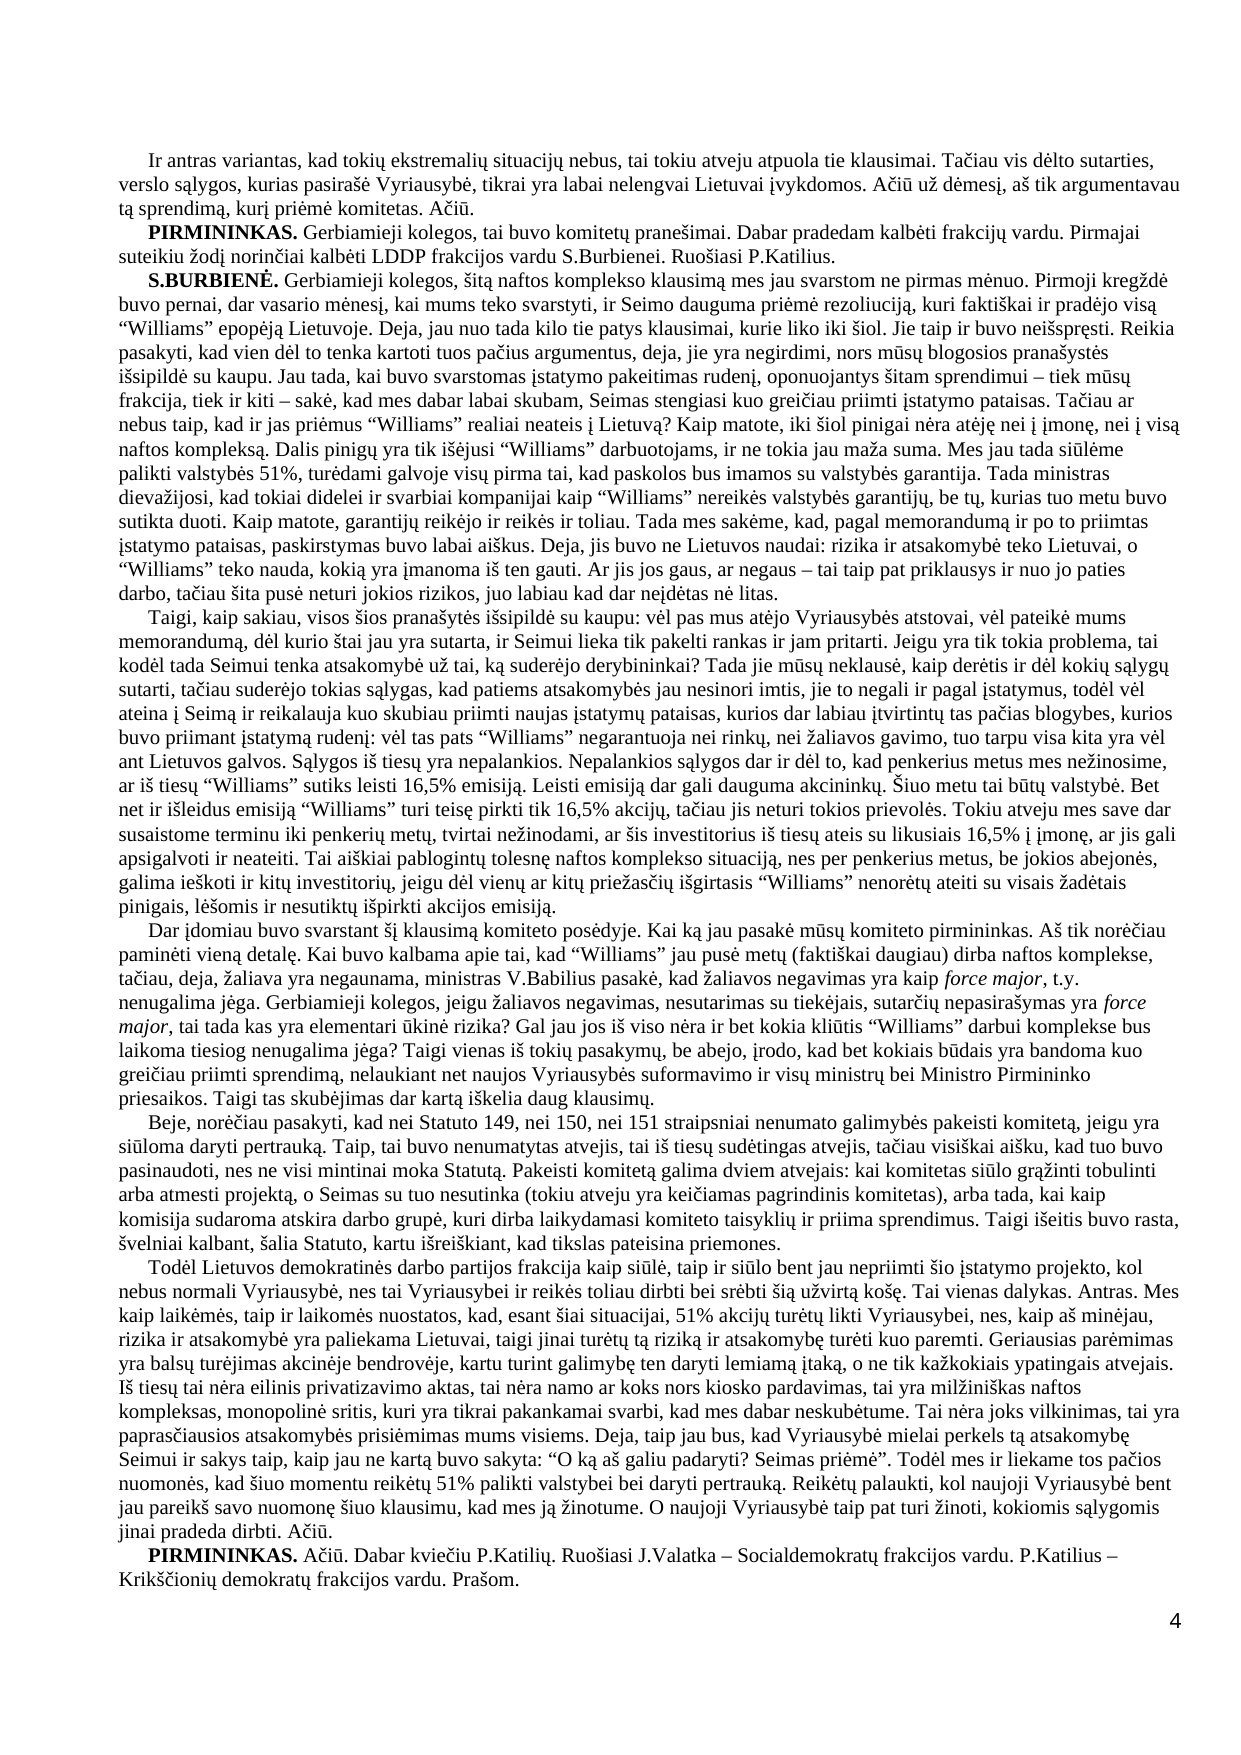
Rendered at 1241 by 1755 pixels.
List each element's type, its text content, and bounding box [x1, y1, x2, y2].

text Ir antras variantas, kad tokių ekstremalių situacijų nebus, tai tokiu atveju atpuola tie klausimai. Tačiau vis dėlto sutarties, verslo sąlygos, kurias pasirašė Vyriausybė, tikrai yra labai nelengvai Lietuvai įvykdomos. Ačiū už dėmesį, aš tik argumentavau tą sprendimą, kurį priėmė komitetas. Ačiū. [118, 148, 1181, 220]
text PIRMININKAS. Ačiū. Dabar kviečiu P.Katilių. Ruošiasi J.Valatka – Socialdemokratų frakcijos vardu. P.Katilius – Krikščionių demokratų frakcijos vardu. Prašom. [118, 1543, 1181, 1591]
text PIRMININKAS. Gerbiamieji kolegos, tai buvo komitetų pranešimai. Dabar pradedam kalbėti frakcijų vardu. Pirmajai suteikiu žodį norinčiai kalbėti LDDP frakcijos vardu S.Burbienei. Ruošiasi P.Katilius. [118, 220, 1181, 268]
text S.BURBIENĖ. Gerbiamieji kolegos, šitą naftos komplekso klausimą mes jau svarstom ne pirmas mėnuo. Pirmoji kregždė buvo pernai, dar vasario mėnesį, kai mums teko svarstyti, ir Seimo dauguma priėmė rezoliuciją, kuri faktiškai ir pradėjo visą “Williams” epopėją Lietuvoje. Deja, jau nuo tada kilo tie patys klausimai, kurie liko iki šiol. Jie taip ir buvo neišspręsti. Reikia pasakyti, kad vien dėl to tenka kartoti tuos pačius argumentus, deja, jie yra negirdimi, nors mūsų blogosios pranašystės išsipildė su kaupu. Jau tada, kai buvo svarstomas įstatymo pakeitimas rudenį, oponuojantys šitam sprendimui – tiek mūsų frakcija, tiek ir kiti – sakė, kad mes dabar labai skubam, Seimas stengiasi kuo greičiau priimti įstatymo pataisas. Tačiau ar nebus taip, kad ir jas priėmus “Williams” realiai neateis į Lietuvą? Kaip matote, iki šiol pinigai nėra atėję nei į įmonę, nei į visą naftos kompleksą. Dalis pinigų yra tik išėjusi “Williams” darbuotojams, ir ne tokia jau maža suma. Mes jau tada siūlėme palikti valstybės 51%, turėdami galvoje visų pirma tai, kad paskolos bus imamos su valstybės garantija. Tada ministras dievažijosi, kad tokiai didelei ir svarbiai kompanijai kaip “Williams” nereikės valstybės garantijų, be tų, kurias tuo metu buvo sutikta duoti. Kaip matote, garantijų reikėjo ir reikės ir toliau. Tada mes sakėme, kad, pagal memorandumą ir po to priimtas įstatymo pataisas, paskirstymas buvo labai aiškus. Deja, jis buvo ne Lietuvos naudai: rizika ir atsakomybė teko Lietuvai, o “Williams” teko nauda, kokią yra įmanoma iš ten gauti. Ar jis jos gaus, ar negaus – tai taip pat priklausys ir nuo jo paties darbo, tačiau šita pusė neturi jokios rizikos, juo labiau kad dar neįdėtas nė litas. [118, 268, 1181, 605]
text Todėl Lietuvos demokratinės darbo partijos frakcija kaip siūlė, taip ir siūlo bent jau nepriimti šio įstatymo projekto, kol nebus normali Vyriausybė, nes tai Vyriausybei ir reikės toliau dirbti bei srėbti šią užvirtą košę. Tai vienas dalykas. Antras. Mes kaip laikėmės, taip ir laikomės nuostatos, kad, esant šiai situacijai, 51% akcijų turėtų likti Vyriausybei, nes, kaip aš minėjau, rizika ir atsakomybė yra paliekama Lietuvai, taigi jinai turėtų tą riziką ir atsakomybę turėti kuo paremti. Geriausias parėmimas yra balsų turėjimas akcinėje bendrovėje, kartu turint galimybę ten daryti lemiamą įtaką, o ne tik kažkokiais ypatingais atvejais. Iš tiesų tai nėra eilinis privatizavimo aktas, tai nėra namo ar koks nors kiosko pardavimas, tai yra milžiniškas naftos kompleksas, monopolinė sritis, kuri yra tikrai pakankamai svarbi, kad mes dabar neskubėtume. Tai nėra joks vilkinimas, tai yra paprasčiausios atsakomybės prisiėmimas mums visiems. Deja, taip jau bus, kad Vyriausybė mielai perkels tą atsakomybę Seimui ir sakys taip, kaip jau ne kartą buvo sakyta: “O ką aš galiu padaryti? Seimas priėmė”. Todėl mes ir liekame tos pačios nuomonės, kad šiuo momentu reikėtų 51% palikti valstybei bei daryti pertrauką. Reikėtų palaukti, kol naujoji Vyriausybė bent jau pareikš savo nuomonę šiuo klausimu, kad mes ją žinotume. O naujoji Vyriausybė taip pat turi žinoti, kokiomis sąlygomis jinai pradeda dirbti. Ačiū. [118, 1254, 1181, 1543]
text Beje, norėčiau pasakyti, kad nei Statuto 149, nei 150, nei 151 straipsniai nenumato galimybės pakeisti komitetą, jeigu yra siūloma daryti pertrauką. Taip, tai buvo nenumatytas atvejis, tai iš tiesų sudėtingas atvejis, tačiau visiškai aišku, kad tuo buvo pasinaudoti, nes ne visi mintinai moka Statutą. Pakeisti komitetą galima dviem atvejais: kai komitetas siūlo grąžinti tobulinti arba atmesti projektą, o Seimas su tuo nesutinka (tokiu atveju yra keičiamas pagrindinis komitetas), arba tada, kai kaip komisija sudaroma atskira darbo grupė, kuri dirba laikydamasi komiteto taisyklių ir priima sprendimus. Taigi išeitis buvo rasta, švelniai kalbant, šalia Statuto, kartu išreiškiant, kad tikslas pateisina priemones. [118, 1110, 1181, 1254]
text Dar įdomiau buvo svarstant šį klausimą komiteto posėdyje. Kai ką jau pasakė mūsų komiteto pirmininkas. Aš tik norėčiau paminėti vieną detalę. Kai buvo kalbama apie tai, kad “Williams” jau pusė metų (faktiškai daugiau) dirba naftos komplekse, tačiau, deja, žaliava yra negaunama, ministras V.Babilius pasakė, kad žaliavos negavimas yra kaip force major, t.y. nenugalima jėga. Gerbiamieji kolegos, jeigu žaliavos negavimas, nesutarimas su tiekėjais, sutarčių nepasirašymas yra force major, tai tada kas yra elementari ūkinė rizika? Gal jau jos iš viso nėra ir bet kokia kliūtis “Williams” darbui komplekse bus laikoma tiesiog nenugalima jėga? Taigi vienas iš tokių pasakymų, be abejo, įrodo, kad bet kokiais būdais yra bandoma kuo greičiau priimti sprendimą, nelaukiant net naujos Vyriausybės suformavimo ir visų ministrų bei Ministro Pirmininko priesaikos. Taigi tas skubėjimas dar kartą iškelia daug klausimų. [118, 918, 1181, 1110]
text Taigi, kaip sakiau, visos šios pranašytės išsipildė su kaupu: vėl pas mus atėjo Vyriausybės atstovai, vėl pateikė mums memorandumą, dėl kurio štai jau yra sutarta, ir Seimui lieka tik pakelti rankas ir jam pritarti. Jeigu yra tik tokia problema, tai kodėl tada Seimui tenka atsakomybė už tai, ką suderėjo derybininkai? Tada jie mūsų neklausė, kaip derėtis ir dėl kokių sąlygų sutarti, tačiau suderėjo tokias sąlygas, kad patiems atsakomybės jau nesinori imtis, jie to negali ir pagal įstatymus, todėl vėl ateina į Seimą ir reikalauja kuo skubiau priimti naujas įstatymų pataisas, kurios dar labiau įtvirtintų tas pačias blogybes, kurios buvo priimant įstatymą rudenį: vėl tas pats “Williams” negarantuoja nei rinkų, nei žaliavos gavimo, tuo tarpu visa kita yra vėl ant Lietuvos galvos. Sąlygos iš tiesų yra nepalankios. Nepalankios sąlygos dar ir dėl to, kad penkerius metus mes nežinosime, ar iš tiesų “Williams” sutiks leisti 16,5% emisiją. Leisti emisiją dar gali dauguma akcininkų. Šiuo metu tai būtų valstybė. Bet net ir išleidus emisiją “Williams” turi teisę pirkti tik 16,5% akcijų, tačiau jis neturi tokios prievolės. Tokiu atveju mes save dar susaistome terminu iki penkerių metų, tvirtai nežinodami, ar šis investitorius iš tiesų ateis su likusiais 16,5% į įmonę, ar jis gali apsigalvoti ir neateiti. Tai aiškiai pablogintų tolesnę naftos komplekso situaciją, nes per penkerius metus, be jokios abejonės, galima ieškoti ir kitų investitorių, jeigu dėl vienų ar kitų priežasčių išgirtasis “Williams” nenorėtų ateiti su visais žadėtais pinigais, lėšomis ir nesutiktų išpirkti akcijos emisiją. [118, 605, 1181, 918]
